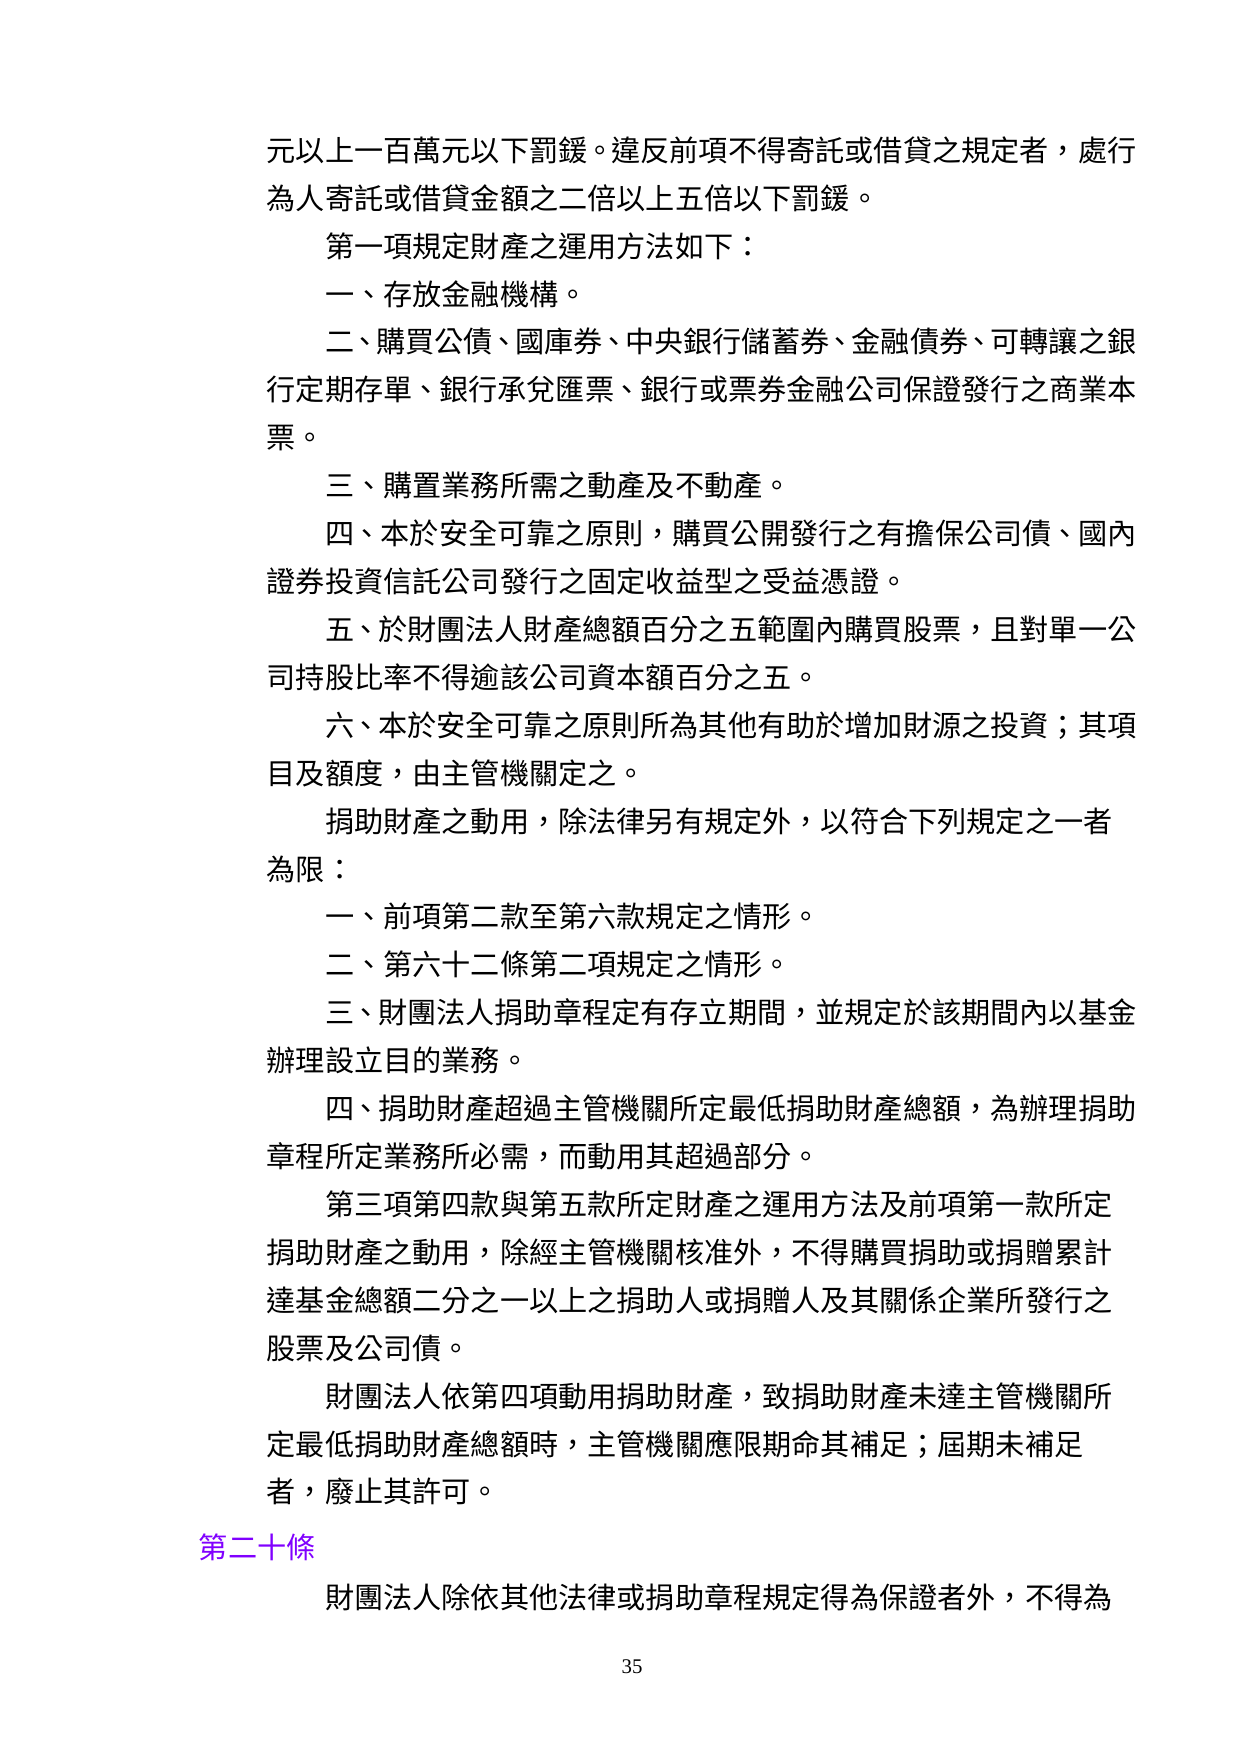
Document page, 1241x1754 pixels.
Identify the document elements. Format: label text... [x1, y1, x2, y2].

table_header 第二十條 [197, 1519, 1144, 1621]
table_header 元以上一百萬元以下罰鍰。違反前項不得寄託或借貸之規定者，處行為人寄託或借貸金額之二倍以上五倍以下罰鍰。 第一項規定財產之運用方法如下： 一、存放金融機構。 二、購買公債、國庫券、中央銀行儲蓄券、金融債券、可轉讓之銀行定期存單、銀行承兌匯票、銀行或票券金融公司保證發行之商業本票。 三、購置業務所需之動產及不動產。 四、本於安全可靠之原則，購買公開發行之有擔保公司債、國內證券投資信託公司發行之固定收益型之受益憑證。 五、於財團法人財產總額百分之五範圍內購買股票，且對單一公司持股比率不得逾該公司資本額百分之五。 六、本於安全可靠之原則所為其他有助於增加財源之投資；其項目及額度，由主管機關定之。 捐助財產之動用，除法律另有規定外，以符合下列規定之一者為限： 一、前項第二款至第六款規定之情形。 二、第六十二條第二項規定之情形。 三、財團法人捐助章程定有存立期間，並規定於該期間內以基金辦理設立目的業務。 四、捐助財產超過主管機關所定最低捐助財產總額，為辦理捐助章程所定業務所必需，而動用其超過部分。 第三項第四款與第五款所定財產之運用方法及前項第一款所定捐助財產之動用，除經主管機關核准外，不得購買捐助或捐贈累計達基金總額二分之一以上之捐助人或捐贈人及其關係企業所發行之股票及公司債。 財團法人依第四項動用捐助財產，致捐助財產未達主管機關所定最低捐助財產總額時，主管機關應限期命其補足；屆期未補足者，廢止其許可。 [265, 121, 1138, 1514]
table_header [199, 121, 265, 1514]
table_header [144, 1517, 1150, 1622]
table_header [146, 120, 197, 1516]
table_header 財團法人除依其他法律或捐助章程規定得為保證者外，不得為 [265, 1568, 1138, 1619]
table_header [93, 1517, 144, 1622]
table_header [144, 118, 1150, 1517]
table_header [93, 118, 144, 1517]
table_header [199, 1568, 265, 1619]
table_header [197, 120, 1144, 1516]
table_header [146, 1519, 197, 1621]
